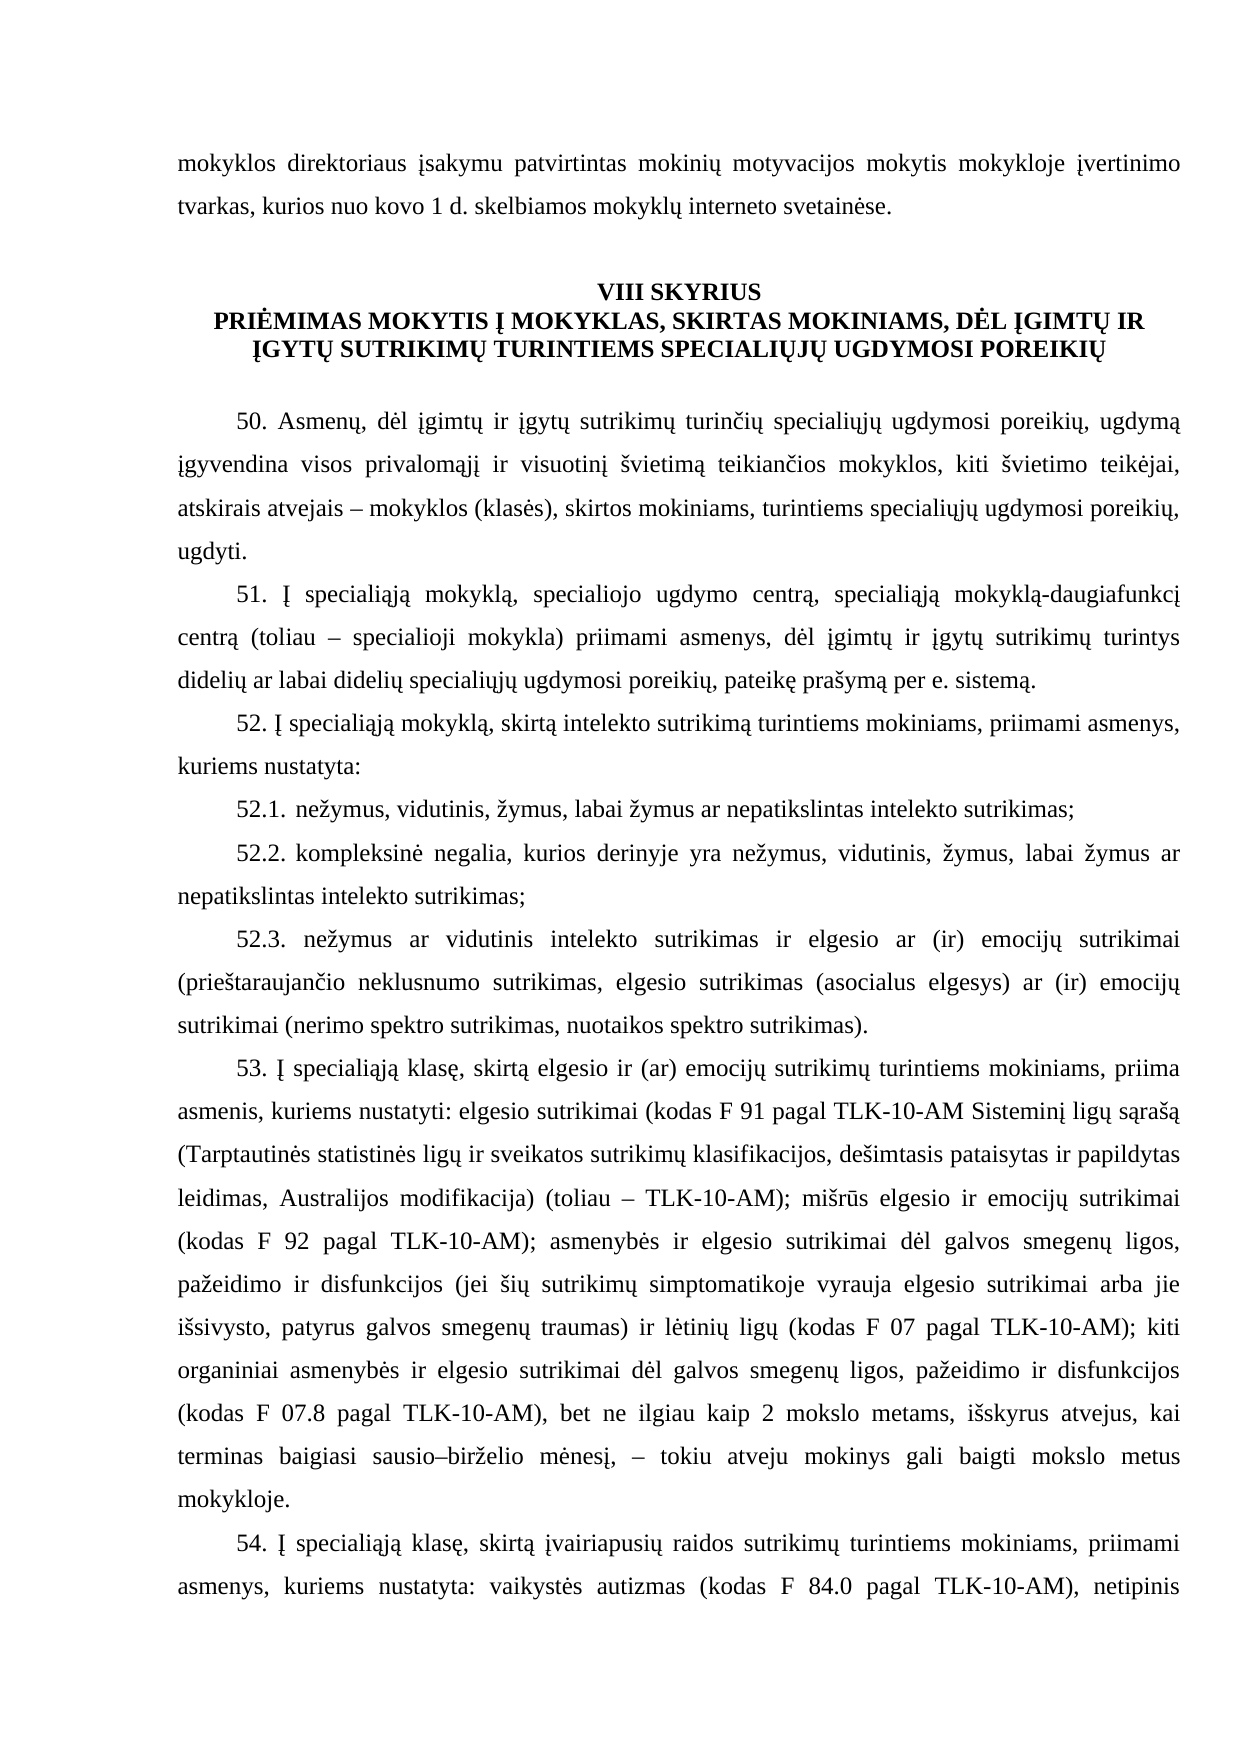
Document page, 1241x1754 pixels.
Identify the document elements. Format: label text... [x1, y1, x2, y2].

text 50. Asmenų, dėl įgimtų ir įgytų sutrikimų turinčių specialiųjų ugdymosi poreikių, ugdymą įgyvendina visos privalomąjį ir visuotinį švietimą teikiančios mokyklos, kiti švietimo teikėjai, atskirais atvejais – mokyklos (klasės), skirtos mokiniams, turintiems specialiųjų ugdymosi poreikių, ugdyti. [177, 406, 1181, 564]
text 52. Į specialiąją mokyklą, skirtą intelekto sutrikimą turintiems mokiniams, priimami asmenys, kuriems nustatyta: [177, 708, 1181, 780]
text 52.2. kompleksinė negalia, kurios derinyje yra nežymus, vidutinis, žymus, labai žymus ar nepatikslintas intelekto sutrikimas; [177, 838, 1181, 909]
text 51. Į specialiąją mokyklą, specialiojo ugdymo centrą, specialiąją mokyklą-daugiafunkcį centrą (toliau – specialioji mokykla) priimami asmenys, dėl įgimtų ir įgytų sutrikimų turintys didelių ar labai didelių specialiųjų ugdymosi poreikių, pateikę prašymą per e. sistemą. [177, 579, 1181, 694]
text PRIĖMIMAS MOKYTIS Į MOKYKLAS, SKIRTAS MOKINIAMS, DĖL ĮGIMTŲ IR ĮGYTŲ SUTRIKIMŲ TURINTIEMS SPECIALIŲJŲ UGDYMOSI POREIKIŲ [177, 306, 1181, 363]
text 54. Į specialiąją klasę, skirtą įvairiapusių raidos sutrikimų turintiems mokiniams, priimami asmenys, kuriems nustatyta: vaikystės autizmas (kodas F 84.0 pagal TLK-10-AM), netipinis [177, 1528, 1181, 1599]
text mokyklos direktoriaus įsakymu patvirtintas mokinių motyvacijos mokytis mokykloje įvertinimo tvarkas, kurios nuo kovo 1 d. skelbiamos mokyklų interneto svetainėse. [177, 148, 1181, 219]
text 53. Į specialiąją klasę, skirtą elgesio ir (ar) emocijų sutrikimų turintiems mokiniams, priima asmenis, kuriems nustatyti: elgesio sutrikimai (kodas F 91 pagal TLK-10-AM Sisteminį ligų sąrašą (Tarptautinės statistinės ligų ir sveikatos sutrikimų klasifikacijos, dešimtasis pataisytas ir papildytas leidimas, Australijos modifikacija) (toliau – TLK-10-AM); mišrūs elgesio ir emocijų sutrikimai (kodas F 92 pagal TLK-10-AM); asmenybės ir elgesio sutrikimai dėl galvos smegenų ligos, pažeidimo ir disfunkcijos (jei šių sutrikimų simptomatikoje vyrauja elgesio sutrikimai arba jie išsivysto, patyrus galvos smegenų traumas) ir lėtinių ligų (kodas F 07 pagal TLK-10-AM); kiti organiniai asmenybės ir elgesio sutrikimai dėl galvos smegenų ligos, pažeidimo ir disfunkcijos (kodas F 07.8 pagal TLK-10-AM), bet ne ilgiau kaip 2 mokslo metams, išskyrus atvejus, kai terminas baigiasi sausio–birželio mėnesį, – tokiu atveju mokinys gali baigti mokslo metus mokykloje. [177, 1053, 1181, 1513]
text 52.3. nežymus ar vidutinis intelekto sutrikimas ir elgesio ar (ir) emocijų sutrikimai (prieštaraujančio neklusnumo sutrikimas, elgesio sutrikimas (asocialus elgesys) ar (ir) emocijų sutrikimai (nerimo spektro sutrikimas, nuotaikos spektro sutrikimas). [177, 924, 1181, 1039]
text 52.1. nežymus, vidutinis, žymus, labai žymus ar nepatikslintas intelekto sutrikimas; [177, 794, 1181, 823]
text VIII SKYRIUS [177, 277, 1181, 306]
